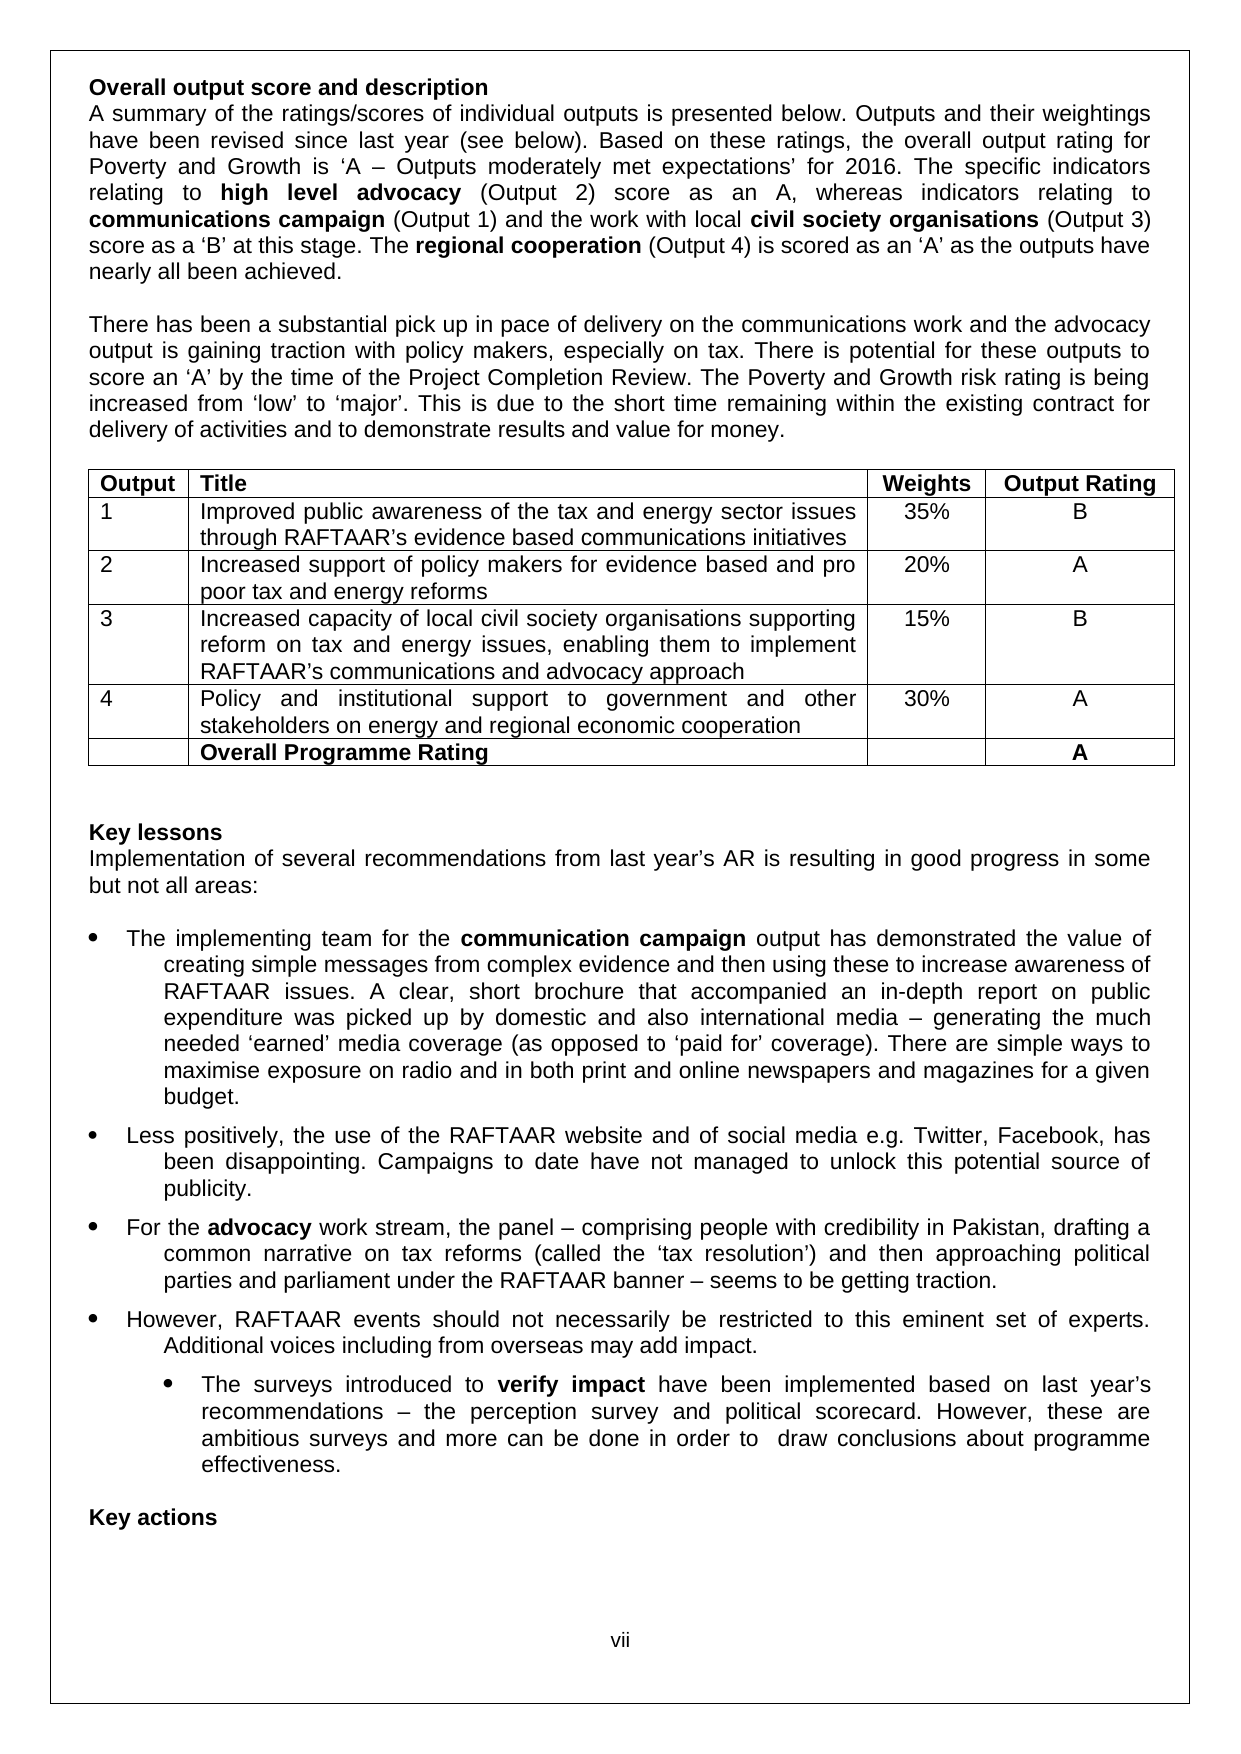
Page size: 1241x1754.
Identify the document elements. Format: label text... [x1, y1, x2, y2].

table_cell [868, 739, 985, 765]
table_cell 35% [868, 498, 985, 550]
table_cell B [986, 498, 1174, 550]
table_cell 30% [868, 685, 985, 738]
table_cell 1 [89, 498, 188, 550]
text A summary of the ratings/scores of individual outputs is presented below. Outputs and their weightings have been revised since last year (see below). Based on these ratings, the overall output rating for Poverty and Growth is ‘A – Outputs moderately met expectations’ for 2016. The specific indicators relating to high level advocacy (Output 2) score as an A, whereas indicators relating to communications campaign (Output 1) and the work with local civil society organisations (Output 3) score as a ‘B’ at this stage. The regional cooperation (Output 4) is scored as an ‘A’ as the outputs have nearly all been achieved. [89, 100, 1152, 285]
list For the advocacy work stream, the panel – comprising people with credibility in Pakistan, drafting a common narrative on tax reforms (called the ‘tax resolution’) and then approaching political parties and parliament under the RAFTAAR banner – seems to be getting traction. [89, 1213, 1152, 1293]
table_cell A [986, 685, 1174, 738]
table_cell A [986, 551, 1174, 604]
table_header Output Rating [986, 470, 1174, 497]
text There has been a substantial pick up in pace of delivery on the communications work and the advocacy output is gaining traction with policy makers, especially on tax. There is potential for these outputs to score an ‘A’ by the time of the Project Completion Review. The Poverty and Growth risk rating is being increased from ‘low’ to ‘major’. This is due to the short time remaining within the existing contract for delivery of activities and to demonstrate results and value for money. [89, 311, 1152, 443]
table_cell B [986, 605, 1174, 684]
text Key actions [89, 1504, 1152, 1530]
list The implementing team for the communication campaign output has demonstrated the value of creating simple messages from complex evidence and then using these to increase awareness of RAFTAAR issues. A clear, short brochure that accompanied an in-depth report on public expenditure was picked up by domestic and also international media – generating the much needed ‘earned’ media coverage (as opposed to ‘paid for’ coverage). There are simple ways to maximise exposure on radio and in both print and online newspapers and magazines for a given budget. [89, 924, 1152, 1109]
list However, RAFTAAR events should not necessarily be restricted to this eminent set of experts. Additional voices including from overseas may add impact. [89, 1306, 1152, 1359]
list Less positively, the use of the RAFTAAR website and of social media e.g. Twitter, Facebook, has been disappointing. Campaigns to date have not managed to unlock this potential source of publicity. [89, 1122, 1152, 1201]
text Implementation of several recommendations from last year’s AR is resulting in good progress in some but not all areas: [89, 845, 1152, 898]
text Key lessons [89, 819, 1152, 845]
table_cell 20% [868, 551, 985, 604]
list The surveys introduced to verify impact have been implemented based on last year’s recommendations – the perception survey and political scorecard. However, these are ambitious surveys and more can be done in order to draw conclusions about programme effectiveness. [164, 1371, 1152, 1477]
table_cell Increased capacity of local civil society organisations supporting reform on tax and energy issues, enabling them to implement RAFTAAR’s communications and advocacy approach [189, 605, 867, 684]
table_header Output [89, 470, 188, 497]
table_cell 3 [89, 605, 188, 684]
table_cell A [986, 739, 1174, 765]
table_header Weights [868, 470, 985, 497]
table_header Title [189, 470, 867, 497]
table_cell Improved public awareness of the tax and energy sector issues through RAFTAAR’s evidence based communications initiatives [189, 498, 867, 550]
table_cell 2 [89, 551, 188, 604]
table_cell 4 [89, 685, 188, 738]
text Overall output score and description [89, 74, 1152, 100]
table_cell Policy and institutional support to government and other stakeholders on energy and regional economic cooperation [189, 685, 867, 738]
table_cell Overall Programme Rating [189, 739, 867, 765]
table_cell [89, 739, 188, 765]
table_cell 15% [868, 605, 985, 684]
table_cell Increased support of policy makers for evidence based and pro poor tax and energy reforms [189, 551, 867, 604]
